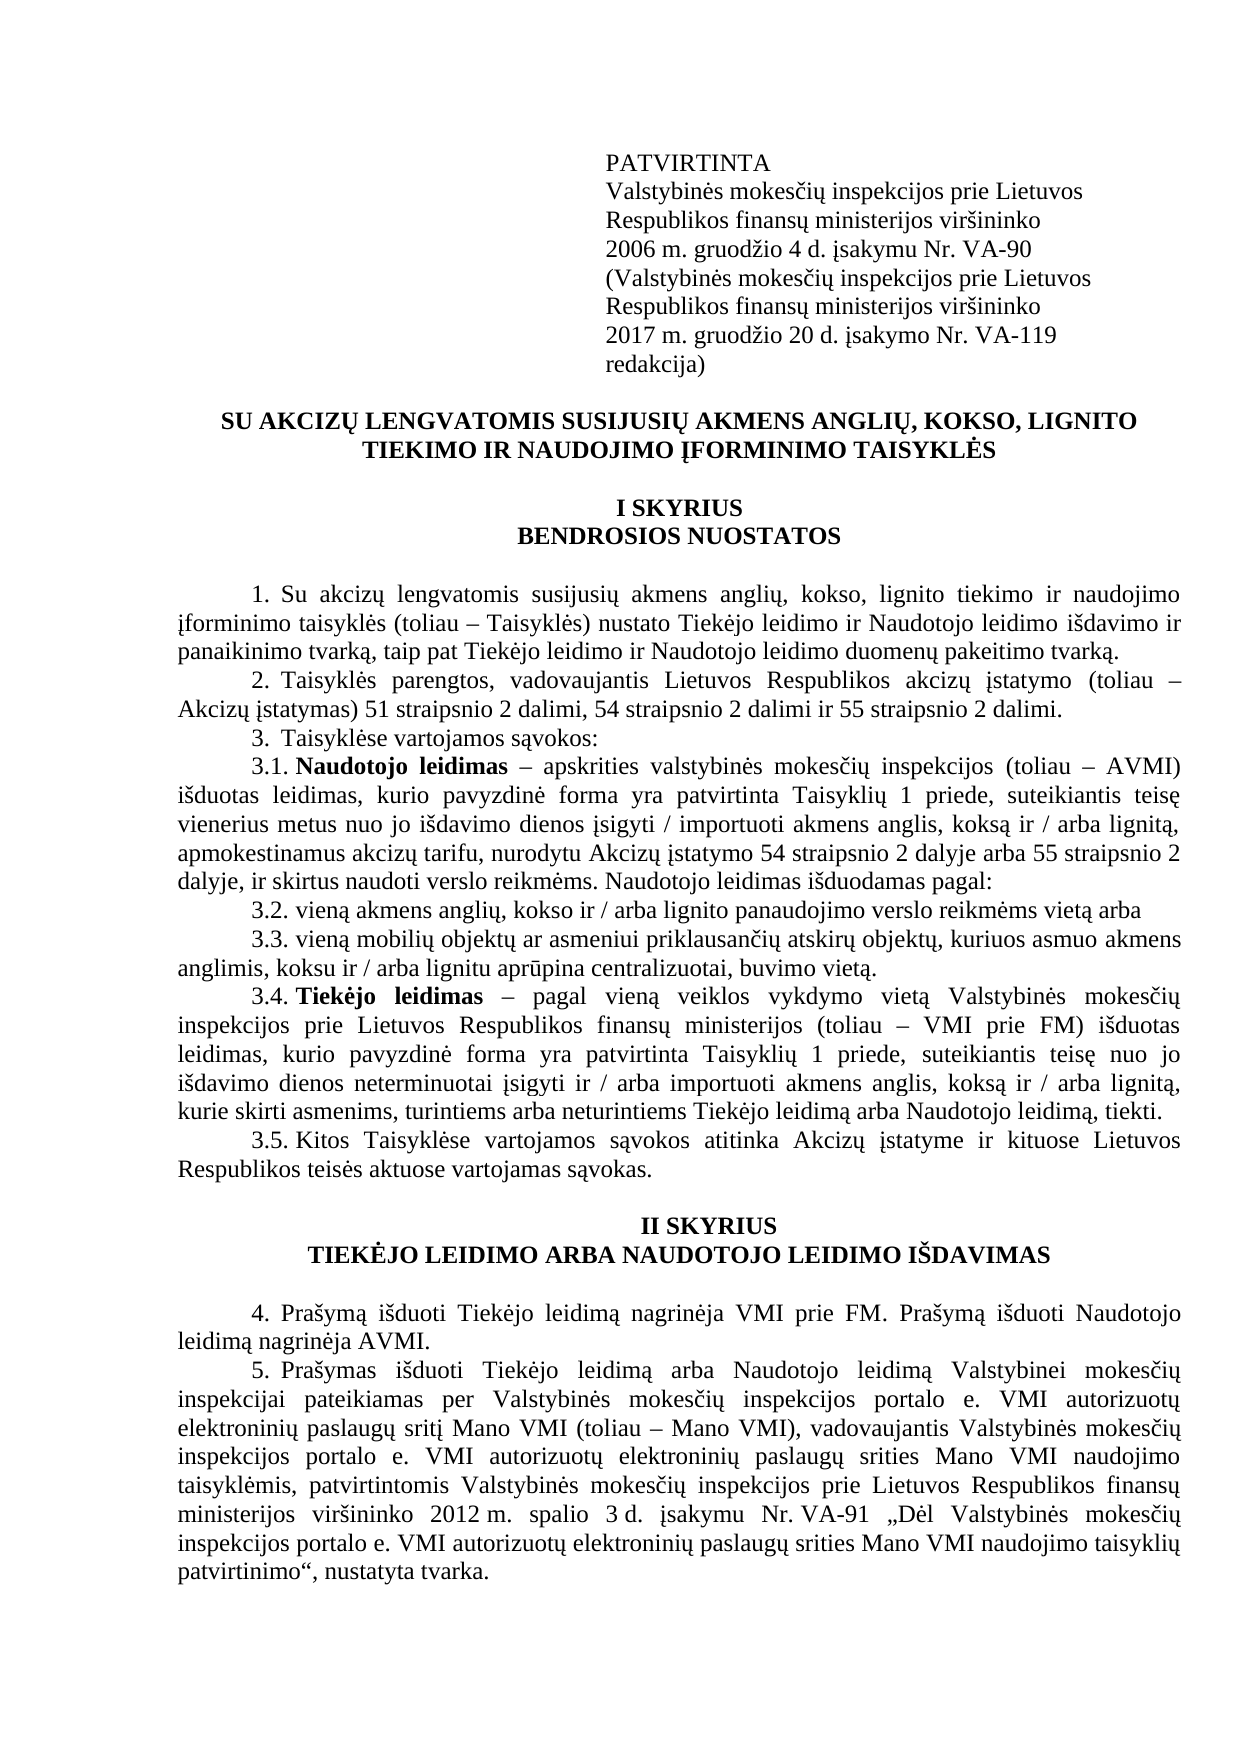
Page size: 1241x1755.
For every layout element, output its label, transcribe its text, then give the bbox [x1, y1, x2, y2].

text I SKYRIUS [177, 493, 1181, 521]
text 3. Taisyklėse vartojamos sąvokos: [177, 723, 1181, 751]
text 3.5. Kitos Taisyklėse vartojamos sąvokos atitinka Akcizų įstatyme ir kituose Lietuvos Respublikos teisės aktuose vartojamas sąvokas. [177, 1125, 1181, 1183]
text Respublikos finansų ministerijos viršininko [605, 205, 1181, 234]
text 3.4. Tiekėjo leidimas – pagal vieną veiklos vykdymo vietą Valstybinės mokesčių inspekcijos prie Lietuvos Respublikos finansų ministerijos (toliau ‒ VMI prie FM) išduotas leidimas, kurio pavyzdinė forma yra patvirtinta Taisyklių 1 priede, suteikiantis teisę nuo jo išdavimo dienos neterminuotai įsigyti ir / arba importuoti akmens anglis, koksą ir / arba lignitą, kurie skirti asmenims, turintiems arba neturintiems Tiekėjo leidimą arba Naudotojo leidimą, tiekti. [177, 981, 1181, 1125]
text II SKYRIUS [177, 1211, 1181, 1240]
text 3.3. vieną mobilių objektų ar asmeniui priklausančių atskirų objektų, kuriuos asmuo akmens anglimis, koksu ir / arba lignitu aprūpina centralizuotai, buvimo vietą. [177, 924, 1181, 981]
text 2006 m. gruodžio 4 d. įsakymu Nr. VA-90 [605, 234, 1181, 263]
text Valstybinės mokesčių inspekcijos prie Lietuvos [605, 176, 1181, 205]
text BENDROSIOS NUOSTATOS [177, 521, 1181, 550]
text 2017 m. gruodžio 20 d. įsakymo Nr. VA-119 [605, 320, 1181, 349]
text redakcija) [605, 349, 1181, 378]
text PATVIRTINTA [605, 148, 1181, 176]
text 5. Prašymas išduoti Tiekėjo leidimą arba Naudotojo leidimą Valstybinei mokesčių inspekcijai pateikiamas per Valstybinės mokesčių inspekcijos portalo e. VMI autorizuotų elektroninių paslaugų sritį Mano VMI (toliau – Mano VMI), vadovaujantis Valstybinės mokesčių inspekcijos portalo e. VMI autorizuotų elektroninių paslaugų srities Mano VMI naudojimo taisyklėmis, patvirtintomis Valstybinės mokesčių inspekcijos prie Lietuvos Respublikos finansų ministerijos viršininko 2012 m. spalio 3 d. įsakymu Nr. VA-91 „Dėl Valstybinės mokesčių inspekcijos portalo e. VMI autorizuotų elektroninių paslaugų srities Mano VMI naudojimo taisyklių patvirtinimo“, nustatyta tvarka. [177, 1355, 1181, 1585]
text 4. Prašymą išduoti Tiekėjo leidimą nagrinėja VMI prie FM. Prašymą išduoti Naudotojo leidimą nagrinėja AVMI. [177, 1298, 1181, 1355]
text Respublikos finansų ministerijos viršininko [605, 291, 1181, 320]
text SU AKCIZŲ LENGVATOMIS SUSIJUSIŲ AKMENS ANGLIŲ, KOKSO, LIGNITO TIEKIMO IR NAUDOJIMO ĮFORMINIMO TAISYKLĖS [177, 406, 1181, 464]
text (Valstybinės mokesčių inspekcijos prie Lietuvos [605, 263, 1181, 291]
text 1. Su akcizų lengvatomis susijusių akmens anglių, kokso, lignito tiekimo ir naudojimo įforminimo taisyklės (toliau – Taisyklės) nustato Tiekėjo leidimo ir Naudotojo leidimo išdavimo ir panaikinimo tvarką, taip pat Tiekėjo leidimo ir Naudotojo leidimo duomenų pakeitimo tvarką. [177, 579, 1181, 665]
text 2. Taisyklės parengtos, vadovaujantis Lietuvos Respublikos akcizų įstatymo (toliau – Akcizų įstatymas) 51 straipsnio 2 dalimi, 54 straipsnio 2 dalimi ir 55 straipsnio 2 dalimi. [177, 665, 1181, 723]
text TIEKĖJO LEIDIMO ARBA NAUDOTOJO LEIDIMO IŠDAVIMAS [177, 1240, 1181, 1269]
text 3.2. vieną akmens anglių, kokso ir / arba lignito panaudojimo verslo reikmėms vietą arba [177, 895, 1181, 924]
text 3.1. Naudotojo leidimas – apskrities valstybinės mokesčių inspekcijos (toliau – AVMI) išduotas leidimas, kurio pavyzdinė forma yra patvirtinta Taisyklių 1 priede, suteikiantis teisę vienerius metus nuo jo išdavimo dienos įsigyti / importuoti akmens anglis, koksą ir / arba lignitą, apmokestinamus akcizų tarifu, nurodytu Akcizų įstatymo 54 straipsnio 2 dalyje arba 55 straipsnio 2 dalyje, ir skirtus naudoti verslo reikmėms. Naudotojo leidimas išduodamas pagal: [177, 751, 1181, 895]
